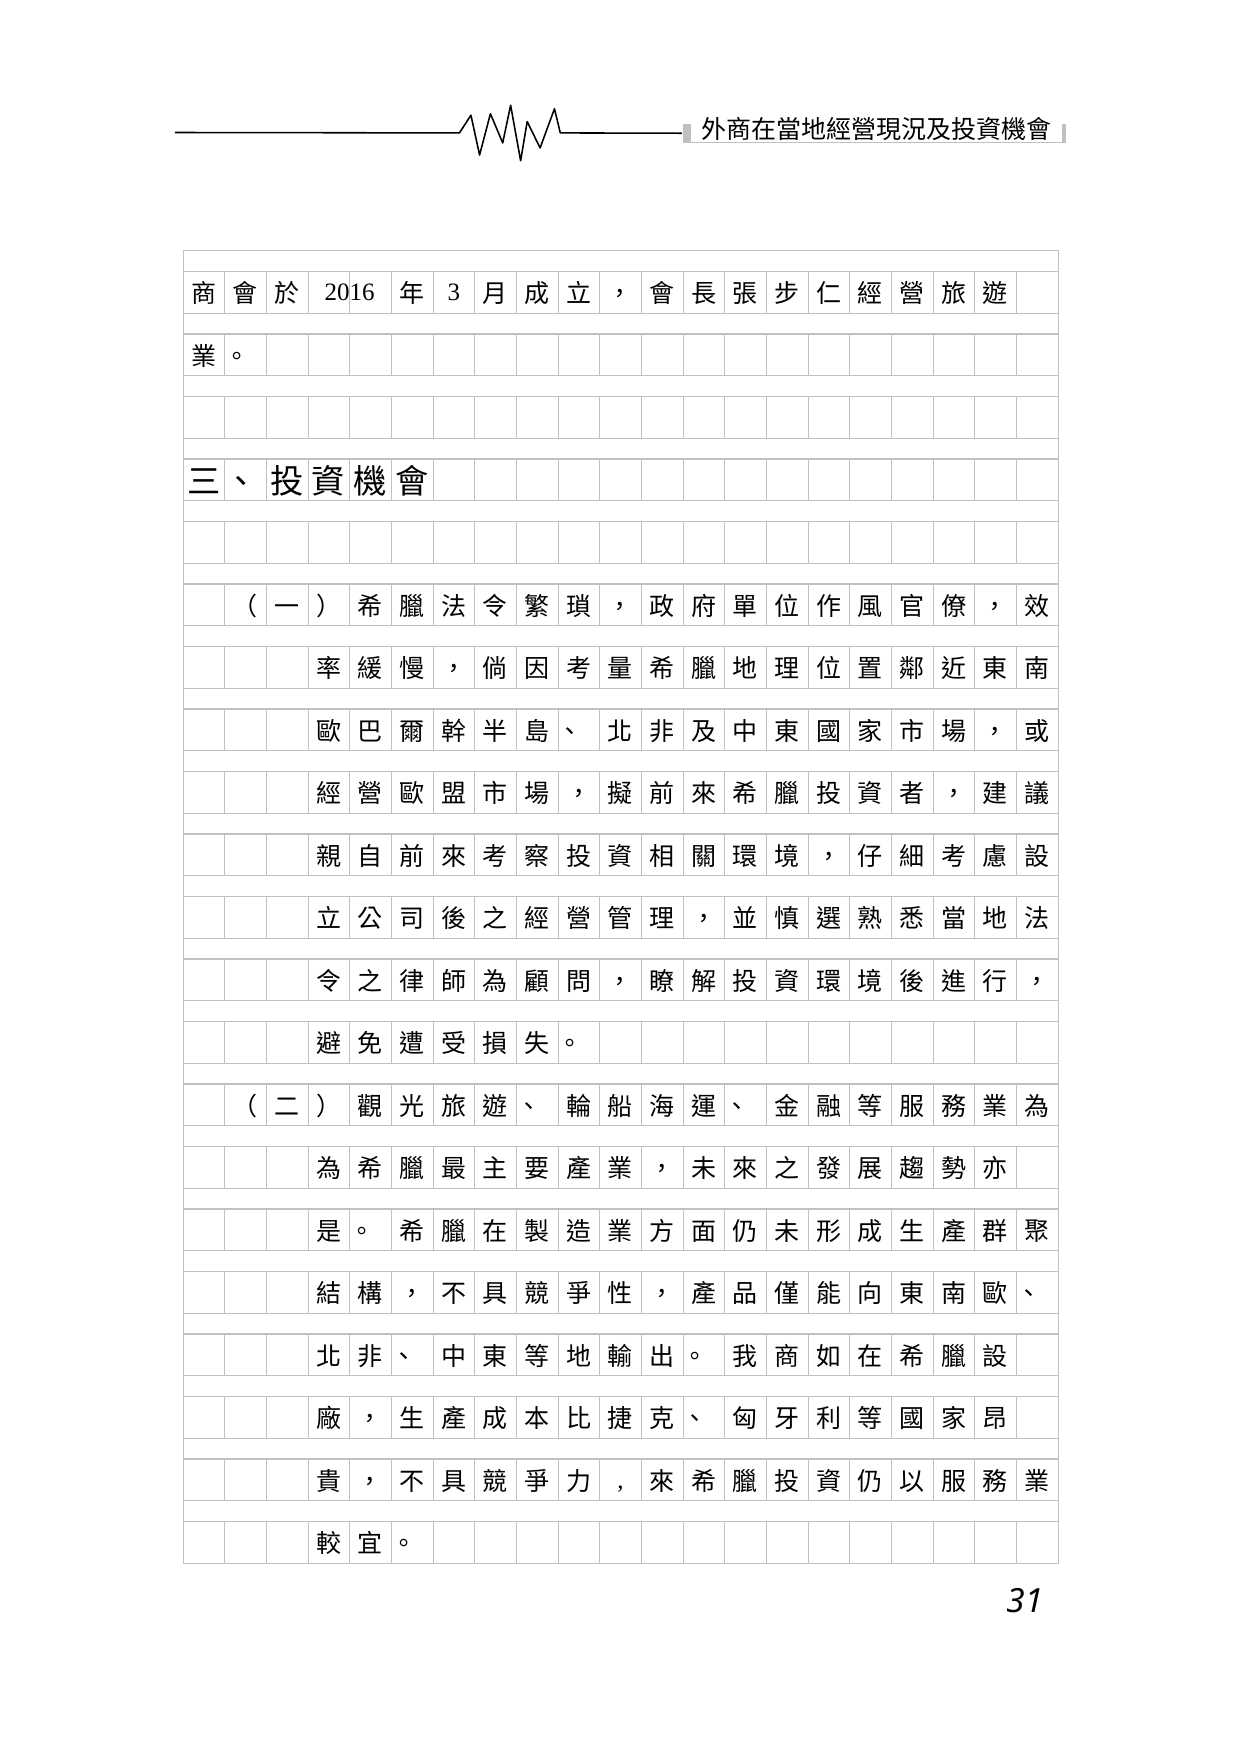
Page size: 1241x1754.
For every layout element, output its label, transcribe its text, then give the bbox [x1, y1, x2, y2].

text 三、投資機會 [184, 460, 224, 500]
text 三、投資機會 [642, 460, 683, 500]
text 目前定居希臘之國人共計30餘人，共同組成希臘華人聯誼會，現任會長為陳文瑄。希臘臺灣商會於2016年3月成立，會長張步仁經營旅遊業。 [184, 335, 224, 375]
text 目前定居希臘之國人共計30餘人，共同組成希臘華人聯誼會，現任會長為陳文瑄。希臘臺灣商會於2016年3月成立，會長張步仁經營旅遊業。 [642, 335, 683, 375]
text 目前定居希臘之國人共計30餘人，共同組成希臘華人聯誼會，現任會長為陳文瑄。希臘臺灣商會於2016年3月成立，會長張步仁經營旅遊業。 [892, 272, 933, 313]
text （一）希臘法令繁瑣，政府單位作風官僚，效率緩慢，倘因考量希臘地理位置鄰近東南歐巴爾幹半島、北非及中東國家市場，或經營歐盟市場，擬前來希臘投資者，建議親自前來考察投資相關環境，仔細考慮設立公司後之經營管理，並慎選熟悉當地法令之律師為顧問，瞭解投資環境後進行，避免遭受損失。 [207, 814, 1058, 833]
text 三、投資機會 [1017, 460, 1058, 500]
text 目前定居希臘之國人共計30餘人，共同組成希臘華人聯誼會，現任會長為陳文瑄。希臘臺灣商會於2016年3月成立，會長張步仁經營旅遊業。 [850, 335, 891, 375]
text （二）觀光旅遊、輪船海運、金融等服務業為為希臘最主要產業，未來之發展趨勢亦是。希臘在製造業方面仍未形成生產群聚結構，不具競爭性，產品僅能向東南歐、北非、中東等地輸出。我商如在希臘設廠，生產成本比捷克、匈牙利等國家昂貴，不具競爭力,來希臘投資仍以服務業較宜。 [207, 1501, 1058, 1521]
text 三、投資機會 [517, 460, 558, 500]
text 目前定居希臘之國人共計30餘人，共同組成希臘華人聯誼會，現任會長為陳文瑄。希臘臺灣商會於2016年3月成立，會長張步仁經營旅遊業。 [184, 251, 1058, 271]
text 目前定居希臘之國人共計30餘人，共同組成希臘華人聯誼會，現任會長為陳文瑄。希臘臺灣商會於2016年3月成立，會長張步仁經營旅遊業。 [850, 272, 891, 313]
text 三、投資機會 [434, 460, 474, 500]
text 三、投資機會 [475, 460, 516, 500]
text 目前定居希臘之國人共計30餘人，共同組成希臘華人聯誼會，現任會長為陳文瑄。希臘臺灣商會於2016年3月成立，會長張步仁經營旅遊業。 [267, 272, 308, 313]
text 目前定居希臘之國人共計30餘人，共同組成希臘華人聯誼會，現任會長為陳文瑄。希臘臺灣商會於2016年3月成立，會長張步仁經營旅遊業。 [517, 335, 558, 375]
text （一）希臘法令繁瑣，政府單位作風官僚，效率緩慢，倘因考量希臘地理位置鄰近東南歐巴爾幹半島、北非及中東國家市場，或經營歐盟市場，擬前來希臘投資者，建議親自前來考察投資相關環境，仔細考慮設立公司後之經營管理，並慎選熟悉當地法令之律師為顧問，瞭解投資環境後進行，避免遭受損失。 [207, 689, 1058, 708]
text 目前定居希臘之國人共計30餘人，共同組成希臘華人聯誼會，現任會長為陳文瑄。希臘臺灣商會於2016年3月成立，會長張步仁經營旅遊業。 [225, 335, 266, 375]
text 目前定居希臘之國人共計30餘人，共同組成希臘華人聯誼會，現任會長為陳文瑄。希臘臺灣商會於2016年3月成立，會長張步仁經營旅遊業。 [434, 272, 474, 313]
text 目前定居希臘之國人共計30餘人，共同組成希臘華人聯誼會，現任會長為陳文瑄。希臘臺灣商會於2016年3月成立，會長張步仁經營旅遊業。 [600, 335, 641, 375]
text 三、投資機會 [600, 460, 641, 500]
text 三、投資機會 [934, 460, 974, 500]
text （二）觀光旅遊、輪船海運、金融等服務業為為希臘最主要產業，未來之發展趨勢亦是。希臘在製造業方面仍未形成生產群聚結構，不具競爭性，產品僅能向東南歐、北非、中東等地輸出。我商如在希臘設廠，生產成本比捷克、匈牙利等國家昂貴，不具競爭力,來希臘投資仍以服務業較宜。 [207, 1314, 1058, 1333]
text 三、投資機會 [184, 439, 1058, 458]
text 三、投資機會 [809, 460, 849, 500]
text 三、投資機會 [267, 460, 308, 500]
text （一）希臘法令繁瑣，政府單位作風官僚，效率緩慢，倘因考量希臘地理位置鄰近東南歐巴爾幹半島、北非及中東國家市場，或經營歐盟市場，擬前來希臘投資者，建議親自前來考察投資相關環境，仔細考慮設立公司後之經營管理，並慎選熟悉當地法令之律師為顧問，瞭解投資環境後進行，避免遭受損失。 [207, 876, 1058, 896]
text 目前定居希臘之國人共計30餘人，共同組成希臘華人聯誼會，現任會長為陳文瑄。希臘臺灣商會於2016年3月成立，會長張步仁經營旅遊業。 [684, 272, 724, 313]
text 三、投資機會 [309, 460, 349, 500]
text 目前定居希臘之國人共計30餘人，共同組成希臘華人聯誼會，現任會長為陳文瑄。希臘臺灣商會於2016年3月成立，會長張步仁經營旅遊業。 [392, 335, 433, 375]
text （一）希臘法令繁瑣，政府單位作風官僚，效率緩慢，倘因考量希臘地理位置鄰近東南歐巴爾幹半島、北非及中東國家市場，或經營歐盟市場，擬前來希臘投資者，建議親自前來考察投資相關環境，仔細考慮設立公司後之經營管理，並慎選熟悉當地法令之律師為顧問，瞭解投資環境後進行，避免遭受損失。 [207, 626, 1058, 646]
text 三、投資機會 [725, 460, 766, 500]
text 目前定居希臘之國人共計30餘人，共同組成希臘華人聯誼會，現任會長為陳文瑄。希臘臺灣商會於2016年3月成立，會長張步仁經營旅遊業。 [559, 335, 599, 375]
text （二）觀光旅遊、輪船海運、金融等服務業為為希臘最主要產業，未來之發展趨勢亦是。希臘在製造業方面仍未形成生產群聚結構，不具競爭性，產品僅能向東南歐、北非、中東等地輸出。我商如在希臘設廠，生產成本比捷克、匈牙利等國家昂貴，不具競爭力,來希臘投資仍以服務業較宜。 [207, 1376, 1058, 1396]
text 三、投資機會 [767, 460, 808, 500]
text 目前定居希臘之國人共計30餘人，共同組成希臘華人聯誼會，現任會長為陳文瑄。希臘臺灣商會於2016年3月成立，會長張步仁經營旅遊業。 [1017, 335, 1058, 375]
text 三、投資機會 [350, 460, 391, 500]
text 三、投資機會 [850, 460, 891, 500]
text 目前定居希臘之國人共計30餘人，共同組成希臘華人聯誼會，現任會長為陳文瑄。希臘臺灣商會於2016年3月成立，會長張步仁經營旅遊業。 [225, 272, 266, 313]
text （二）觀光旅遊、輪船海運、金融等服務業為為希臘最主要產業，未來之發展趨勢亦是。希臘在製造業方面仍未形成生產群聚結構，不具競爭性，產品僅能向東南歐、北非、中東等地輸出。我商如在希臘設廠，生產成本比捷克、匈牙利等國家昂貴，不具競爭力,來希臘投資仍以服務業較宜。 [207, 1439, 1058, 1458]
text 三、投資機會 [684, 460, 724, 500]
text 目前定居希臘之國人共計30餘人，共同組成希臘華人聯誼會，現任會長為陳文瑄。希臘臺灣商會於2016年3月成立，會長張步仁經營旅遊業。 [309, 335, 349, 375]
text 三、投資機會 [892, 460, 933, 500]
text 目前定居希臘之國人共計30餘人，共同組成希臘華人聯誼會，現任會長為陳文瑄。希臘臺灣商會於2016年3月成立，會長張步仁經營旅遊業。 [809, 335, 849, 375]
text 目前定居希臘之國人共計30餘人，共同組成希臘華人聯誼會，現任會長為陳文瑄。希臘臺灣商會於2016年3月成立，會長張步仁經營旅遊業。 [642, 272, 683, 313]
text 目前定居希臘之國人共計30餘人，共同組成希臘華人聯誼會，現任會長為陳文瑄。希臘臺灣商會於2016年3月成立，會長張步仁經營旅遊業。 [184, 314, 1058, 333]
text 目前定居希臘之國人共計30餘人，共同組成希臘華人聯誼會，現任會長為陳文瑄。希臘臺灣商會於2016年3月成立，會長張步仁經營旅遊業。 [475, 272, 516, 313]
text 目前定居希臘之國人共計30餘人，共同組成希臘華人聯誼會，現任會長為陳文瑄。希臘臺灣商會於2016年3月成立，會長張步仁經營旅遊業。 [350, 272, 391, 313]
text 目前定居希臘之國人共計30餘人，共同組成希臘華人聯誼會，現任會長為陳文瑄。希臘臺灣商會於2016年3月成立，會長張步仁經營旅遊業。 [809, 272, 849, 313]
text （二）觀光旅遊、輪船海運、金融等服務業為為希臘最主要產業，未來之發展趨勢亦是。希臘在製造業方面仍未形成生產群聚結構，不具競爭性，產品僅能向東南歐、北非、中東等地輸出。我商如在希臘設廠，生產成本比捷克、匈牙利等國家昂貴，不具競爭力,來希臘投資仍以服務業較宜。 [207, 1064, 1058, 1083]
text （一）希臘法令繁瑣，政府單位作風官僚，效率緩慢，倘因考量希臘地理位置鄰近東南歐巴爾幹半島、北非及中東國家市場，或經營歐盟市場，擬前來希臘投資者，建議親自前來考察投資相關環境，仔細考慮設立公司後之經營管理，並慎選熟悉當地法令之律師為顧問，瞭解投資環境後進行，避免遭受損失。 [207, 564, 1058, 583]
text 目前定居希臘之國人共計30餘人，共同組成希臘華人聯誼會，現任會長為陳文瑄。希臘臺灣商會於2016年3月成立，會長張步仁經營旅遊業。 [600, 272, 641, 313]
text 目前定居希臘之國人共計30餘人，共同組成希臘華人聯誼會，現任會長為陳文瑄。希臘臺灣商會於2016年3月成立，會長張步仁經營旅遊業。 [725, 272, 766, 313]
text 目前定居希臘之國人共計30餘人，共同組成希臘華人聯誼會，現任會長為陳文瑄。希臘臺灣商會於2016年3月成立，會長張步仁經營旅遊業。 [892, 335, 933, 375]
text 目前定居希臘之國人共計30餘人，共同組成希臘華人聯誼會，現任會長為陳文瑄。希臘臺灣商會於2016年3月成立，會長張步仁經營旅遊業。 [1017, 272, 1058, 313]
text 三、投資機會 [392, 460, 433, 500]
text 目前定居希臘之國人共計30餘人，共同組成希臘華人聯誼會，現任會長為陳文瑄。希臘臺灣商會於2016年3月成立，會長張步仁經營旅遊業。 [350, 335, 391, 375]
text （二）觀光旅遊、輪船海運、金融等服務業為為希臘最主要產業，未來之發展趨勢亦是。希臘在製造業方面仍未形成生產群聚結構，不具競爭性，產品僅能向東南歐、北非、中東等地輸出。我商如在希臘設廠，生產成本比捷克、匈牙利等國家昂貴，不具競爭力,來希臘投資仍以服務業較宜。 [207, 1189, 1058, 1208]
text 目前定居希臘之國人共計30餘人，共同組成希臘華人聯誼會，現任會長為陳文瑄。希臘臺灣商會於2016年3月成立，會長張步仁經營旅遊業。 [267, 335, 308, 375]
text 三、投資機會 [225, 460, 266, 500]
text 目前定居希臘之國人共計30餘人，共同組成希臘華人聯誼會，現任會長為陳文瑄。希臘臺灣商會於2016年3月成立，會長張步仁經營旅遊業。 [975, 272, 1016, 313]
text （二）觀光旅遊、輪船海運、金融等服務業為為希臘最主要產業，未來之發展趨勢亦是。希臘在製造業方面仍未形成生產群聚結構，不具競爭性，產品僅能向東南歐、北非、中東等地輸出。我商如在希臘設廠，生產成本比捷克、匈牙利等國家昂貴，不具競爭力,來希臘投資仍以服務業較宜。 [207, 1251, 1058, 1271]
text （一）希臘法令繁瑣，政府單位作風官僚，效率緩慢，倘因考量希臘地理位置鄰近東南歐巴爾幹半島、北非及中東國家市場，或經營歐盟市場，擬前來希臘投資者，建議親自前來考察投資相關環境，仔細考慮設立公司後之經營管理，並慎選熟悉當地法令之律師為顧問，瞭解投資環境後進行，避免遭受損失。 [207, 751, 1058, 771]
text 目前定居希臘之國人共計30餘人，共同組成希臘華人聯誼會，現任會長為陳文瑄。希臘臺灣商會於2016年3月成立，會長張步仁經營旅遊業。 [725, 335, 766, 375]
text 三、投資機會 [975, 460, 1016, 500]
text 目前定居希臘之國人共計30餘人，共同組成希臘華人聯誼會，現任會長為陳文瑄。希臘臺灣商會於2016年3月成立，會長張步仁經營旅遊業。 [559, 272, 599, 313]
text 目前定居希臘之國人共計30餘人，共同組成希臘華人聯誼會，現任會長為陳文瑄。希臘臺灣商會於2016年3月成立，會長張步仁經營旅遊業。 [309, 272, 349, 313]
text （一）希臘法令繁瑣，政府單位作風官僚，效率緩慢，倘因考量希臘地理位置鄰近東南歐巴爾幹半島、北非及中東國家市場，或經營歐盟市場，擬前來希臘投資者，建議親自前來考察投資相關環境，仔細考慮設立公司後之經營管理，並慎選熟悉當地法令之律師為顧問，瞭解投資環境後進行，避免遭受損失。 [207, 1001, 1058, 1021]
text （二）觀光旅遊、輪船海運、金融等服務業為為希臘最主要產業，未來之發展趨勢亦是。希臘在製造業方面仍未形成生產群聚結構，不具競爭性，產品僅能向東南歐、北非、中東等地輸出。我商如在希臘設廠，生產成本比捷克、匈牙利等國家昂貴，不具競爭力,來希臘投資仍以服務業較宜。 [207, 1126, 1058, 1146]
text 目前定居希臘之國人共計30餘人，共同組成希臘華人聯誼會，現任會長為陳文瑄。希臘臺灣商會於2016年3月成立，會長張步仁經營旅遊業。 [767, 272, 808, 313]
text 目前定居希臘之國人共計30餘人，共同組成希臘華人聯誼會，現任會長為陳文瑄。希臘臺灣商會於2016年3月成立，會長張步仁經營旅遊業。 [934, 272, 974, 313]
text （一）希臘法令繁瑣，政府單位作風官僚，效率緩慢，倘因考量希臘地理位置鄰近東南歐巴爾幹半島、北非及中東國家市場，或經營歐盟市場，擬前來希臘投資者，建議親自前來考察投資相關環境，仔細考慮設立公司後之經營管理，並慎選熟悉當地法令之律師為顧問，瞭解投資環境後進行，避免遭受損失。 [207, 939, 1058, 958]
text 目前定居希臘之國人共計30餘人，共同組成希臘華人聯誼會，現任會長為陳文瑄。希臘臺灣商會於2016年3月成立，會長張步仁經營旅遊業。 [434, 335, 474, 375]
text 目前定居希臘之國人共計30餘人，共同組成希臘華人聯誼會，現任會長為陳文瑄。希臘臺灣商會於2016年3月成立，會長張步仁經營旅遊業。 [184, 272, 224, 313]
text 目前定居希臘之國人共計30餘人，共同組成希臘華人聯誼會，現任會長為陳文瑄。希臘臺灣商會於2016年3月成立，會長張步仁經營旅遊業。 [975, 335, 1016, 375]
text 目前定居希臘之國人共計30餘人，共同組成希臘華人聯誼會，現任會長為陳文瑄。希臘臺灣商會於2016年3月成立，會長張步仁經營旅遊業。 [767, 335, 808, 375]
text 目前定居希臘之國人共計30餘人，共同組成希臘華人聯誼會，現任會長為陳文瑄。希臘臺灣商會於2016年3月成立，會長張步仁經營旅遊業。 [517, 272, 558, 313]
text 目前定居希臘之國人共計30餘人，共同組成希臘華人聯誼會，現任會長為陳文瑄。希臘臺灣商會於2016年3月成立，會長張步仁經營旅遊業。 [475, 335, 516, 375]
text 目前定居希臘之國人共計30餘人，共同組成希臘華人聯誼會，現任會長為陳文瑄。希臘臺灣商會於2016年3月成立，會長張步仁經營旅遊業。 [684, 335, 724, 375]
text 目前定居希臘之國人共計30餘人，共同組成希臘華人聯誼會，現任會長為陳文瑄。希臘臺灣商會於2016年3月成立，會長張步仁經營旅遊業。 [392, 272, 433, 313]
text 目前定居希臘之國人共計30餘人，共同組成希臘華人聯誼會，現任會長為陳文瑄。希臘臺灣商會於2016年3月成立，會長張步仁經營旅遊業。 [934, 335, 974, 375]
text 三、投資機會 [559, 460, 599, 500]
